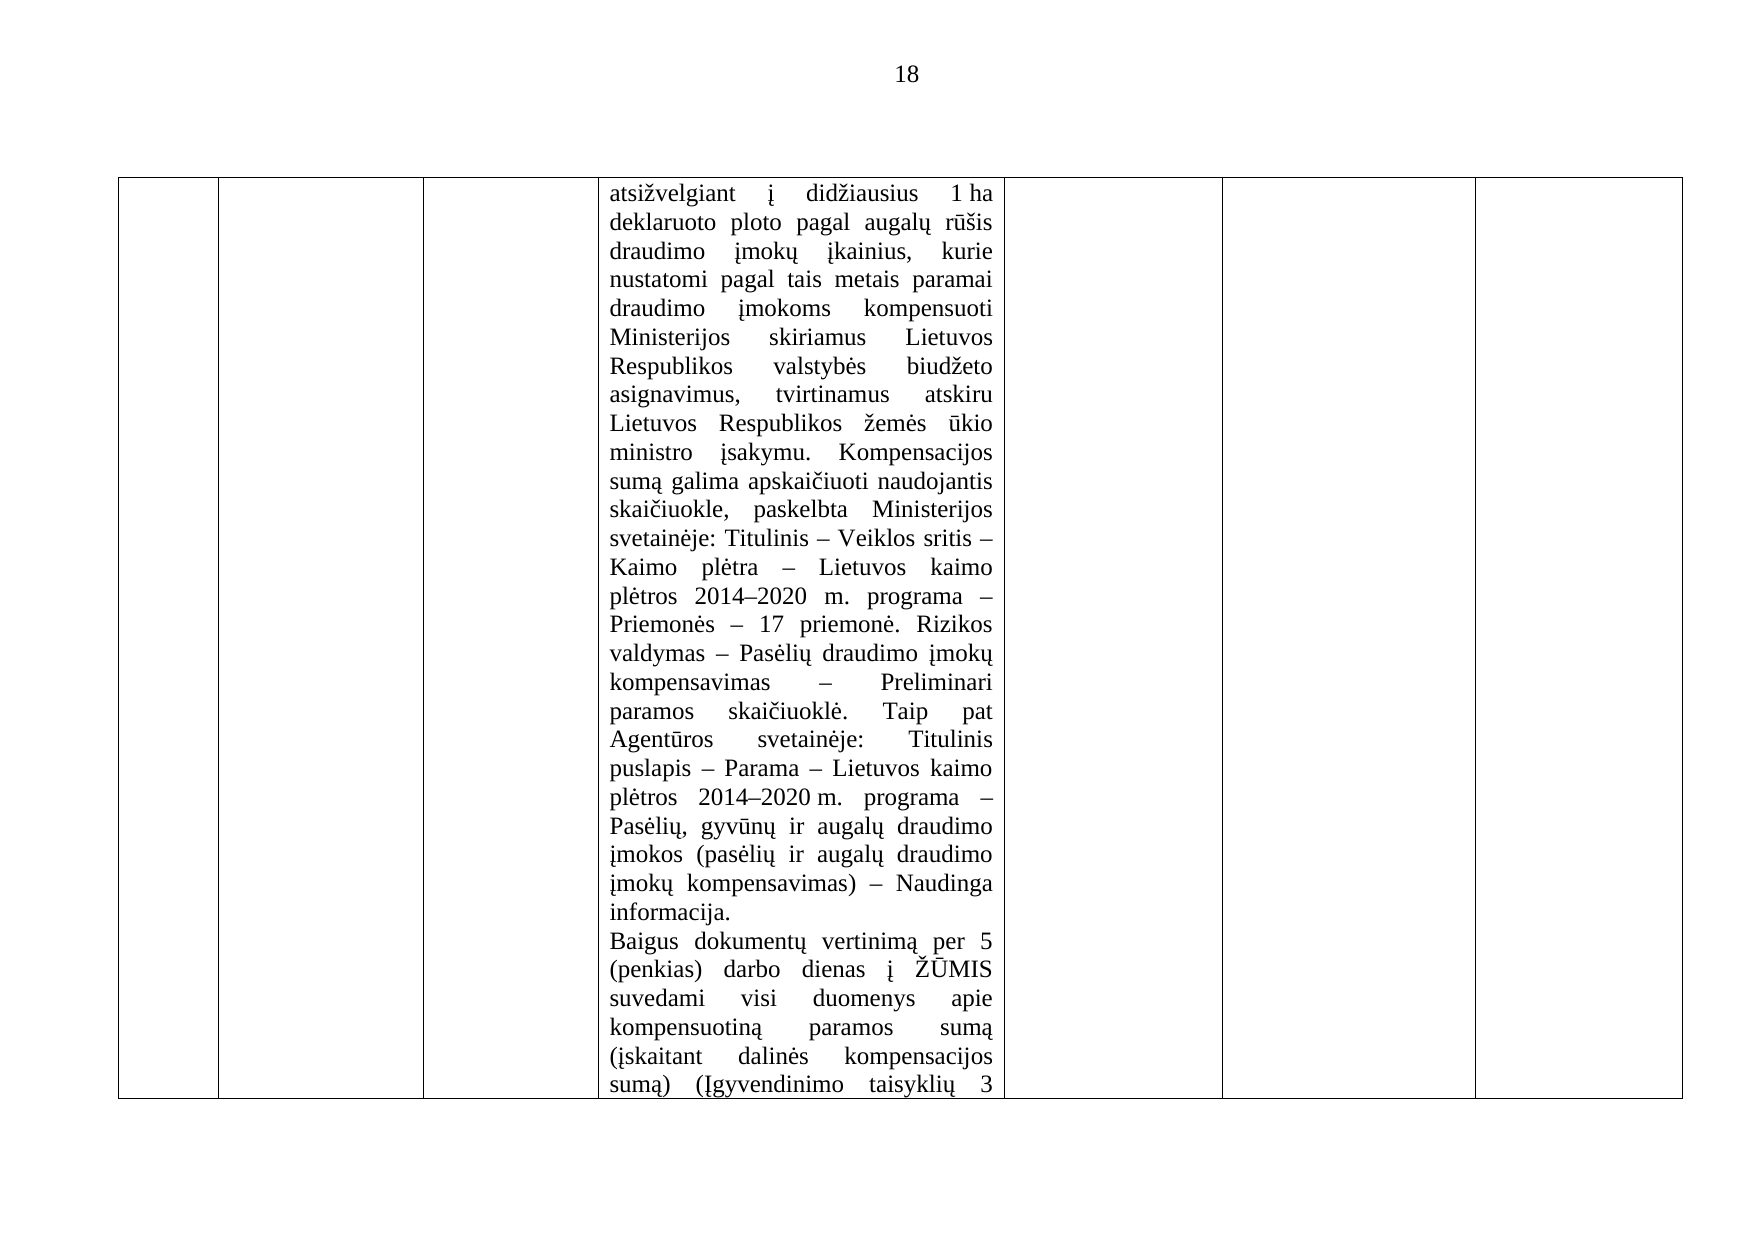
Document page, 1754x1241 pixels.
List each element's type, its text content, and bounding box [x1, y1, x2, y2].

table_cell [424, 178, 598, 1098]
table_cell [119, 178, 218, 1098]
table_cell [1005, 178, 1222, 1098]
table_cell [1223, 178, 1475, 1098]
table_cell atsižvelgiant į didžiausius 1 ha deklaruoto ploto pagal augalų rūšis draudimo įmokų įkainius, kurie nustatomi pagal tais metais paramai draudimo įmokoms kompensuoti Ministerijos skiriamus Lietuvos Respublikos valstybės biudžeto asignavimus, tvirtinamus atskiru Lietuvos Respublikos žemės ūkio ministro įsakymu. Kompensacijos sumą galima apskaičiuoti naudojantis skaičiuokle, paskelbta Ministerijos svetainėje: Titulinis – Veiklos sritis – Kaimo plėtra – Lietuvos kaimo plėtros 2014–2020 m. programa – Priemonės – 17 priemonė. Rizikos valdymas – Pasėlių draudimo įmokų kompensavimas – Preliminari paramos skaičiuoklė. Taip pat Agentūros svetainėje: Titulinis puslapis – Parama – Lietuvos kaimo plėtros 2014–2020 m. programa – Pasėlių, gyvūnų ir augalų draudimo įmokos (pasėlių ir augalų draudimo įmokų kompensavimas) – Naudinga informacija. Baigus dokumentų vertinimą per 5 (penkias) darbo dienas į ŽŪMIS suvedami visi duomenys apie kompensuotiną paramos sumą (įskaitant dalinės kompensacijos sumą) (Įgyvendinimo taisyklių 3 [599, 178, 1004, 1098]
table_cell [1476, 178, 1682, 1098]
table_cell [219, 178, 423, 1098]
